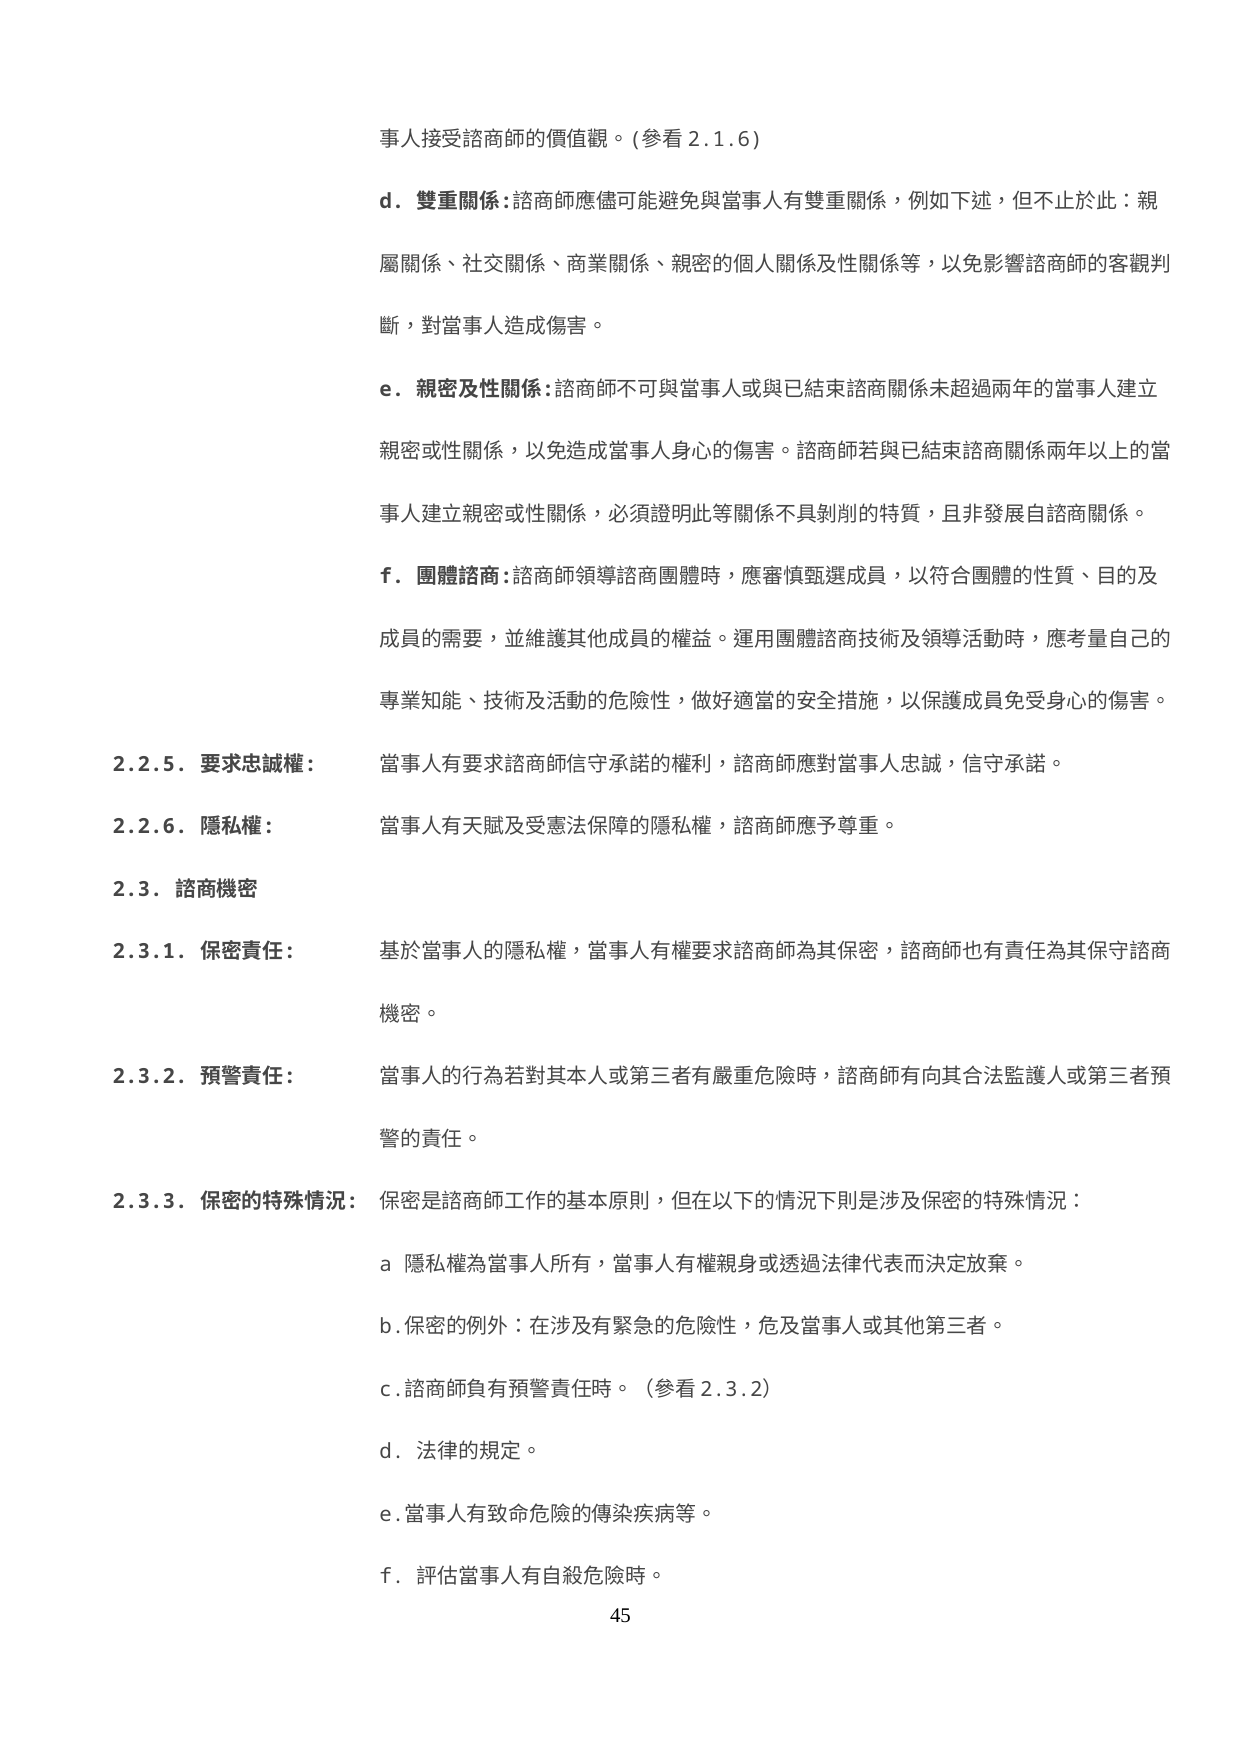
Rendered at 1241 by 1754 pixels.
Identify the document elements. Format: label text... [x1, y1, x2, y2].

table_cell 當事人的行為若對其本人或第三者有嚴重危險時，諮商師有向其合法監護人或第三者預警的責任。 [379, 1033, 1177, 1158]
table_cell [113, 96, 379, 721]
table_cell 當事人有要求諮商師信守承諾的權利，諮商師應對當事人忠誠，信守承諾。 [379, 721, 1177, 783]
table_cell 2.3.2. 預警責任: [113, 1033, 379, 1158]
table_cell 2.3.3. 保密的特殊情況: [113, 1158, 379, 1596]
table_cell [379, 846, 1177, 908]
table_cell 保密是諮商師工作的基本原則，但在以下的情況下則是涉及保密的特殊情況： a 隱私權為當事人所有，當事人有權親身或透過法律代表而決定放棄。 b.保密的例外：在涉及有緊急的危險性，危及當事人或其他第三者。 c.諮商師負有預警責任時。（參看2.3.2） d. 法律的規定。 e.當事人有致命危險的傳染疾病等。 f. 評估當事人有自殺危險時。 [379, 1158, 1177, 1596]
table_cell 2.3. 諮商機密 [113, 846, 379, 908]
table_cell 2.2.6. 隱私權: [113, 783, 379, 846]
table_cell 2.2.5. 要求忠誠權: [113, 721, 379, 783]
table_cell 事人接受諮商師的價值觀。(參看2.1.6) d. 雙重關係:諮商師應儘可能避免與當事人有雙重關係，例如下述，但不止於此：親屬關係、社交關係、商業關係、親密的個人關係及性關係等，以免影響諮商師的客觀判斷，對當事人造成傷害。 e. 親密及性關係:諮商師不可與當事人或與已結束諮商關係未超過兩年的當事人建立親密或性關係，以免造成當事人身心的傷害。諮商師若與已結束諮商關係兩年以上的當事人建立親密或性關係，必須證明此等關係不具剝削的特質，且非發展自諮商關係。 f. 團體諮商:諮商師領導諮商團體時，應審慎甄選成員，以符合團體的性質、目的及成員的需要，並維護其他成員的權益。運用團體諮商技術及領導活動時，應考量自己的專業知能、技術及活動的危險性，做好適當的安全措施，以保護成員免受身心的傷害。 [379, 96, 1177, 721]
table_cell 當事人有天賦及受憲法保障的隱私權，諮商師應予尊重。 [379, 783, 1177, 846]
table_cell 基於當事人的隱私權，當事人有權要求諮商師為其保密，諮商師也有責任為其保守諮商機密。 [379, 908, 1177, 1033]
table_cell 2.3.1. 保密責任: [113, 908, 379, 1033]
